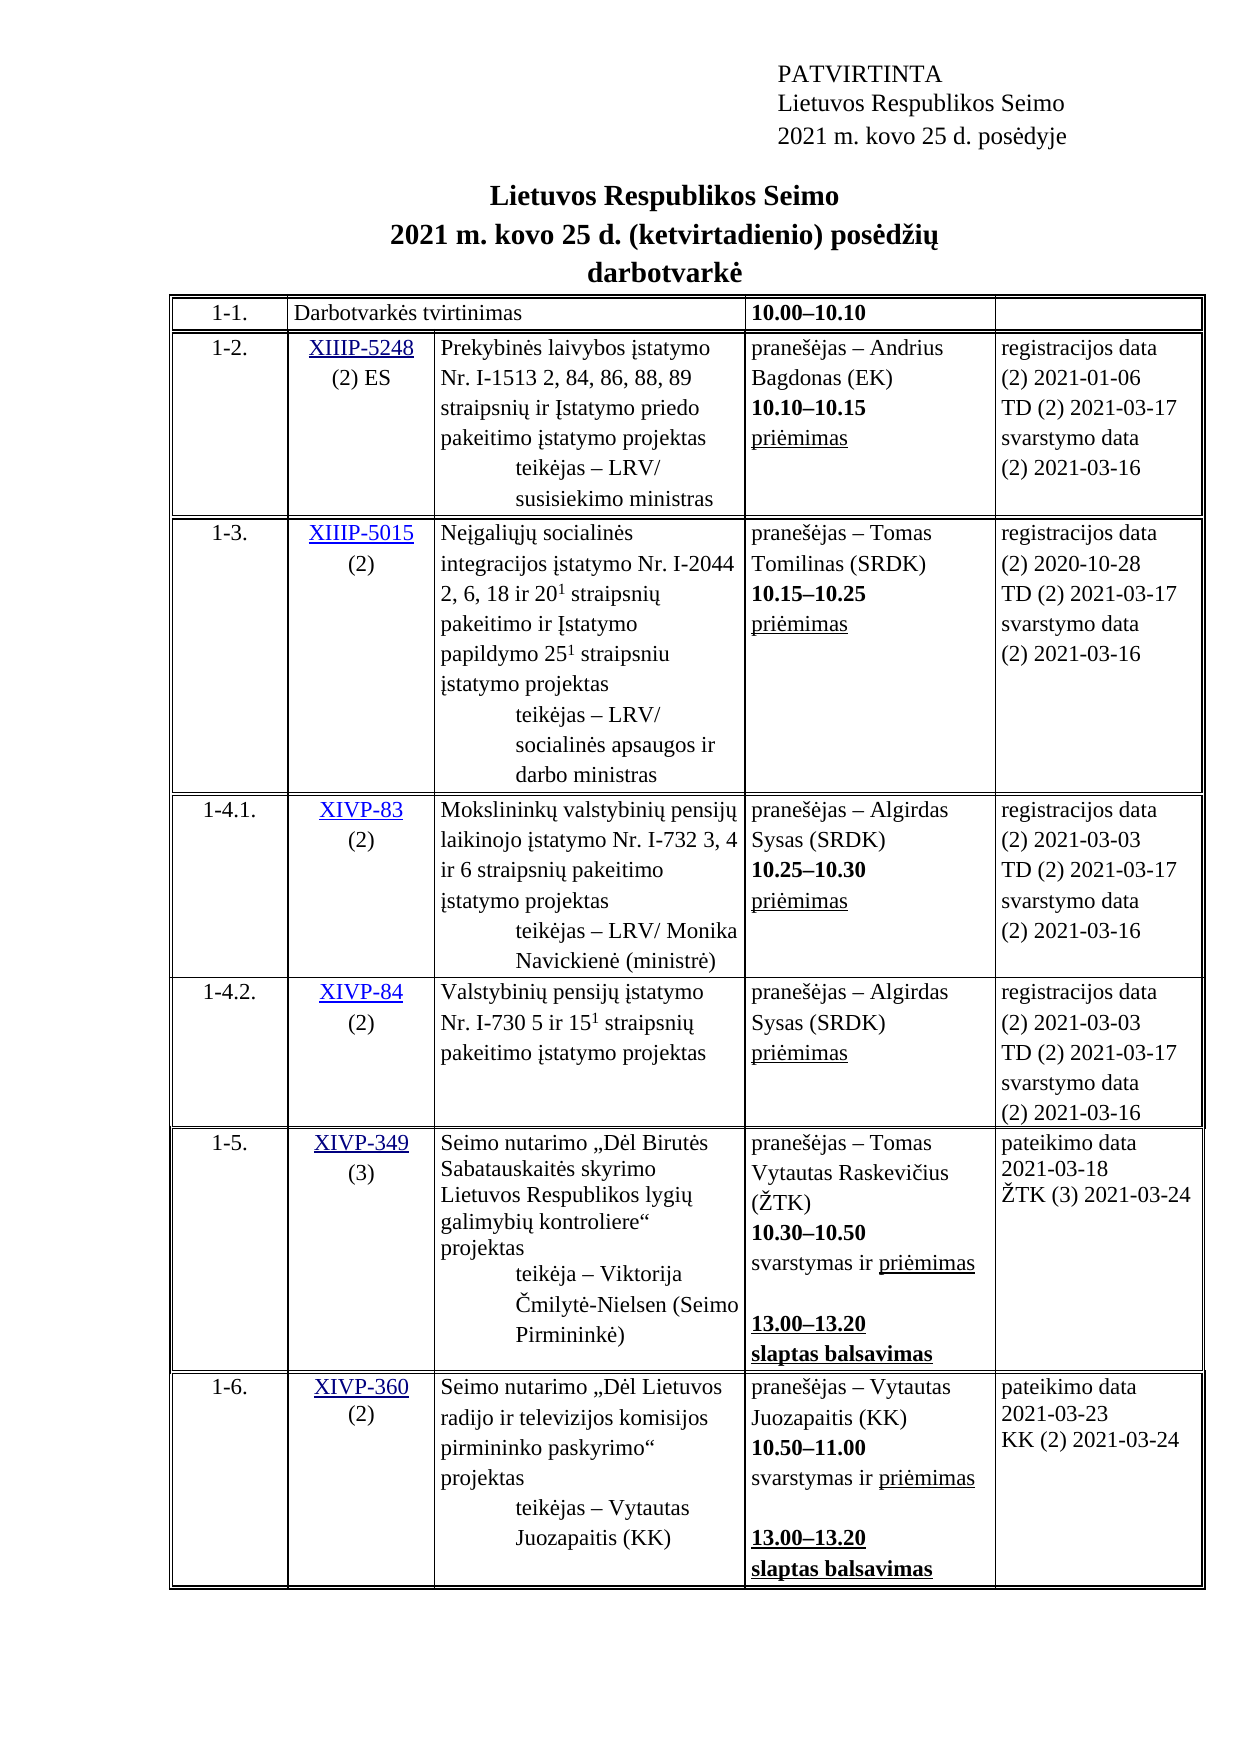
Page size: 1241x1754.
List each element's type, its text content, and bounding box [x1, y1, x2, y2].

table_cell 1-5. [173, 1129, 287, 1370]
table_cell XIVP-360 (2) [289, 1374, 434, 1585]
table_header Darbotvarkės tvirtinimas [288, 299, 745, 329]
text 2021 m. kovo 25 d. (ketvirtadienio) posėdžių [177, 217, 1152, 250]
text PATVIRTINTA [777, 59, 1152, 88]
table_cell pranešėjas – Tomas Tomilinas (SRDK) 10.15–10.25 priėmimas [746, 520, 995, 791]
table_cell registracijos data (2) 2021-03-03 TD (2) 2021-03-17 svarstymo data (2) 2021-03-16 [996, 978, 1201, 1126]
table_cell registracijos data (2) 2021-03-03 TD (2) 2021-03-17 svarstymo data (2) 2021-03-16 [996, 796, 1201, 977]
table_cell Valstybinių pensijų įstatymo Nr. I-730 5 ir 151 straipsnių pakeitimo įstatymo projektas [435, 978, 744, 1126]
table_cell Prekybinės laivybos įstatymo Nr. I-1513 2, 84, 86, 88, 89 straipsnių ir Įstatymo priedo pakeitimo įstatymo projektas teikėjas – LRV/ susisiekimo ministras [435, 334, 744, 515]
table_cell pateikimo data 2021-03-18 ŽTK (3) 2021-03-24 [996, 1129, 1202, 1370]
table_cell Mokslininkų valstybinių pensijų laikinojo įstatymo Nr. I-732 3, 4 ir 6 straipsnių pakeitimo įstatymo projektas teikėjas – LRV/ Monika Navickienė (ministrė) [435, 796, 744, 977]
table_cell XIVP-84 (2) [289, 978, 434, 1126]
text Lietuvos Respublikos Seimo [777, 88, 1152, 117]
table_cell pranešėjas – Tomas Vytautas Raskevičius (ŽTK) 10.30–10.50 svarstymas ir priėmimas 13.00–13.20 slaptas balsavimas [746, 1129, 995, 1370]
table_cell Neįgaliųjų socialinės integracijos įstatymo Nr. I-2044 2, 6, 18 ir 201 straipsnių pakeitimo ir Įstatymo papildymo 251 straipsniu įstatymo projektas teikėjas – LRV/ socialinės apsaugos ir darbo ministras [435, 520, 744, 791]
table_cell 1-3. [173, 520, 287, 791]
table_cell pranešėjas – Vytautas Juozapaitis (KK) 10.50–11.00 svarstymas ir priėmimas 13.00–13.20 slaptas balsavimas [746, 1374, 995, 1585]
table_cell [1206, 329, 1240, 515]
table_cell XIIIP-5248 (2) ES [289, 334, 434, 515]
table_cell pateikimo data 2021-03-23 KK (2) 2021-03-24 [996, 1374, 1201, 1585]
text darbotvarkė [177, 255, 1152, 289]
table_cell [1206, 791, 1240, 977]
table_cell Seimo nutarimo „Dėl Birutės Sabatauskaitės skyrimo Lietuvos Respublikos lygių galimybių kontroliere“ projektas teikėja – Viktorija Čmilytė-Nielsen (Seimo Pirmininkė) [435, 1129, 744, 1370]
table_header 1-1. [173, 299, 287, 329]
table_cell [1206, 1370, 1240, 1585]
table_cell registracijos data (2) 2020-10-28 TD (2) 2021-03-17 svarstymo data (2) 2021-03-16 [996, 520, 1201, 791]
table_header [1206, 294, 1240, 329]
table_cell [1206, 977, 1240, 1126]
table_cell [1205, 1126, 1240, 1370]
table_cell registracijos data (2) 2021-01-06 TD (2) 2021-03-17 svarstymo data (2) 2021-03-16 [996, 334, 1201, 515]
table_cell pranešėjas – Algirdas Sysas (SRDK) priėmimas [746, 978, 995, 1126]
table_cell [1206, 515, 1240, 791]
table_header [996, 299, 1201, 329]
table_cell 1-4.2. [173, 978, 287, 1126]
table_cell pranešėjas – Andrius Bagdonas (EK) 10.10–10.15 priėmimas [746, 334, 995, 515]
table_cell 1-2. [173, 334, 287, 515]
table_header 10.00–10.10 [746, 299, 995, 329]
table_cell Seimo nutarimo „Dėl Lietuvos radijo ir televizijos komisijos pirmininko paskyrimo“ projektas teikėjas – Vytautas Juozapaitis (KK) [435, 1374, 744, 1585]
text 2021 m. kovo 25 d. posėdyje [777, 121, 1152, 149]
text Lietuvos Respublikos Seimo [177, 178, 1152, 212]
table_cell 1-6. [173, 1374, 287, 1585]
table_cell pranešėjas – Algirdas Sysas (SRDK) 10.25–10.30 priėmimas [746, 796, 995, 977]
table_cell XIVP-349 (3) [289, 1129, 434, 1370]
table_cell 1-4.1. [173, 796, 287, 977]
table_cell XIIIP-5015 (2) [289, 520, 434, 791]
table_cell XIVP-83 (2) [289, 796, 434, 977]
